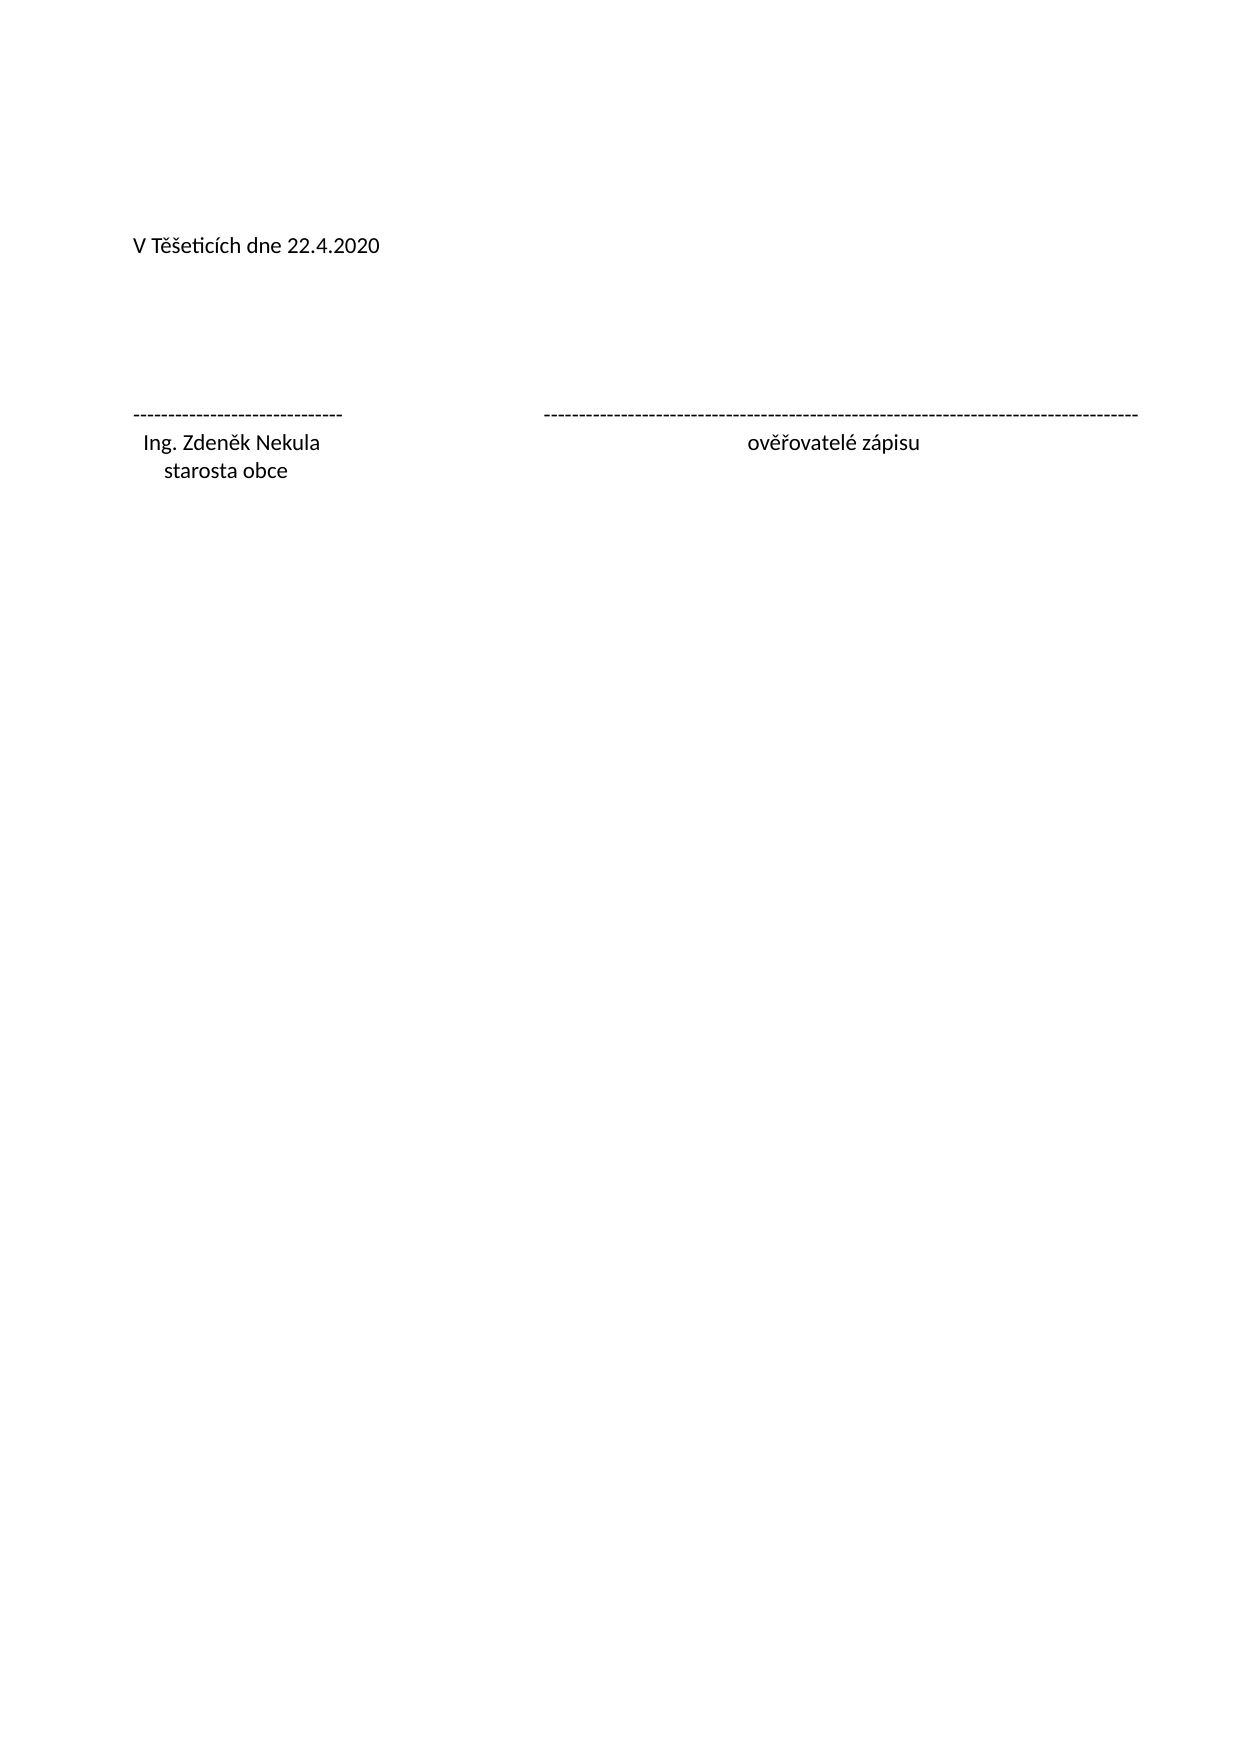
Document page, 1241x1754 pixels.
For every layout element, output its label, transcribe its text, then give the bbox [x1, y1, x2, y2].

text V Těšeticích dne 22.4.2020 [133, 232, 1152, 260]
text Ing. Zdeněk Nekula ověřovatelé zápisu [133, 428, 1152, 456]
text starosta obce [133, 456, 1152, 484]
text ------------------------------ ------------------------------------------------------------------------------------- [133, 400, 1152, 428]
